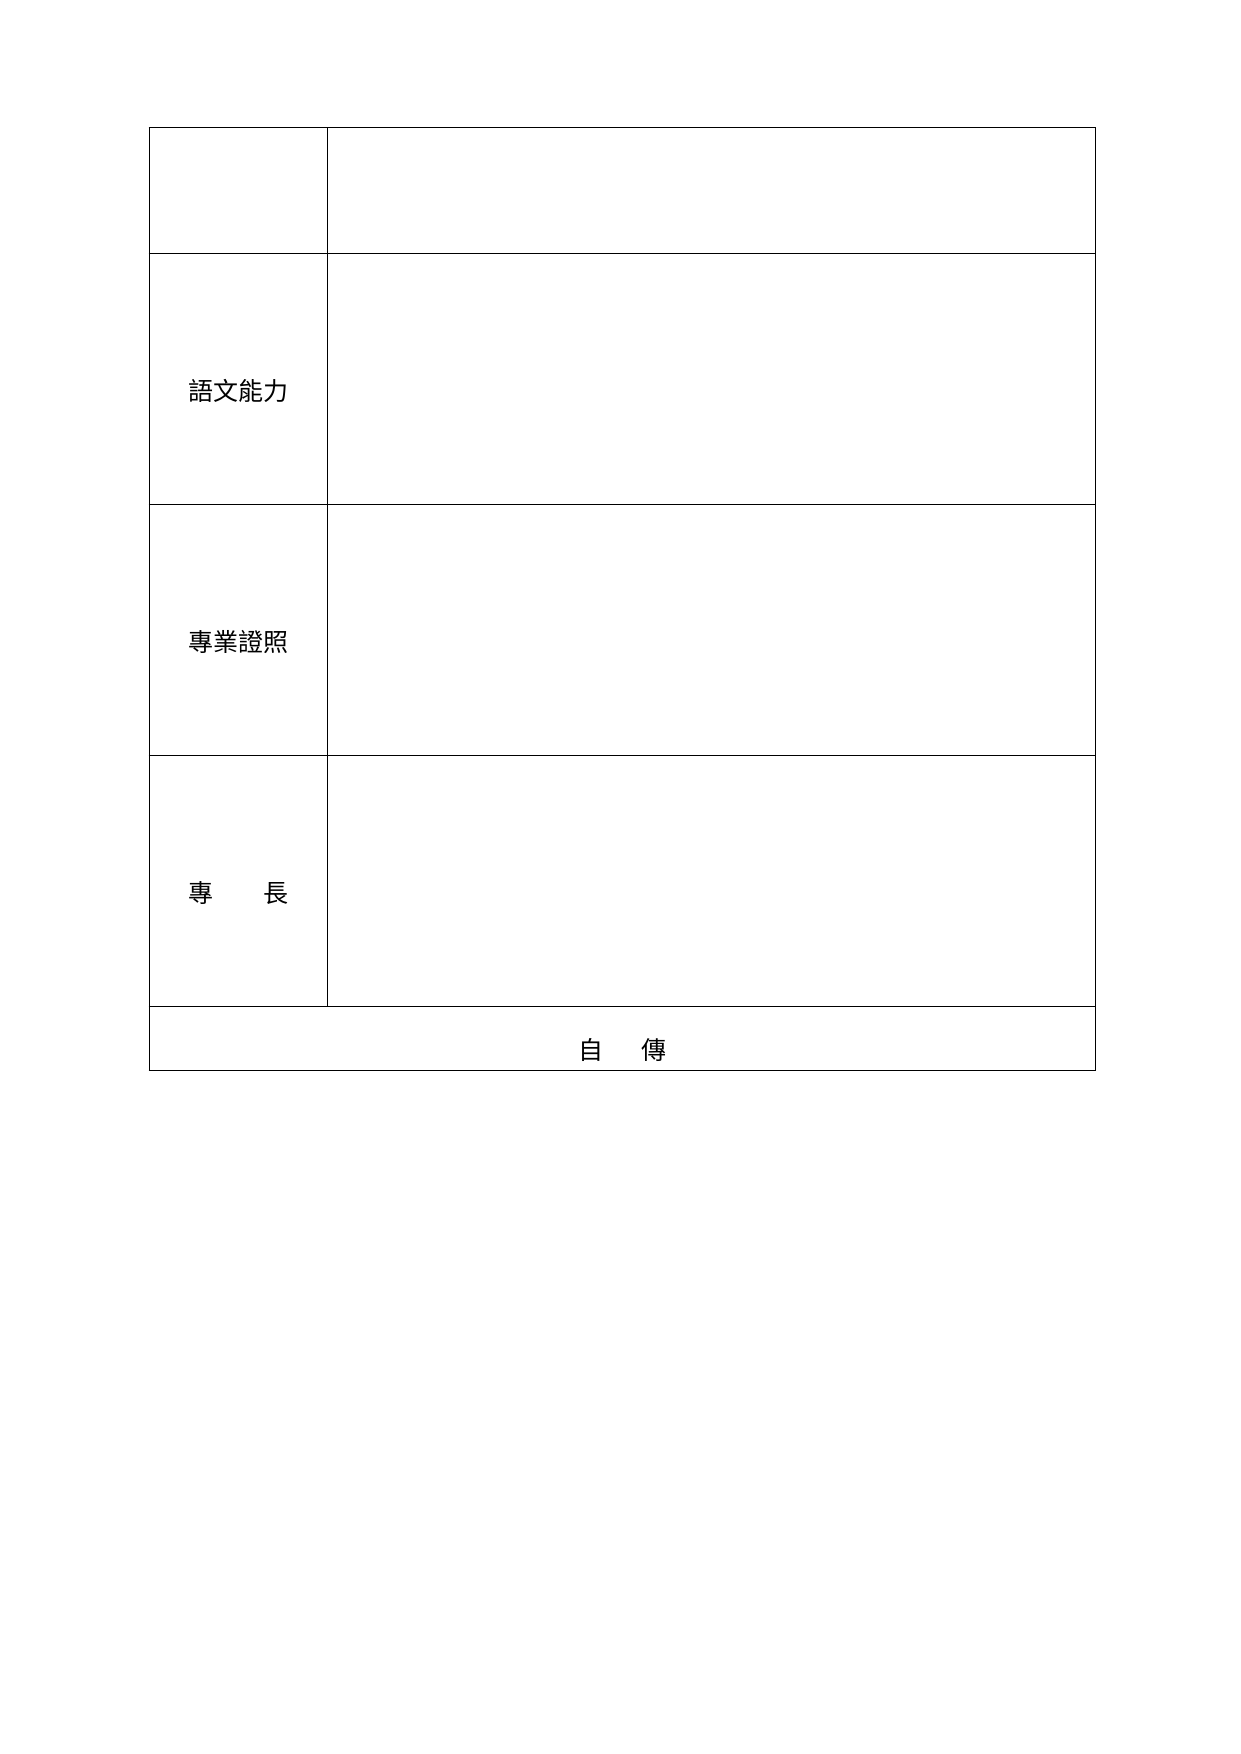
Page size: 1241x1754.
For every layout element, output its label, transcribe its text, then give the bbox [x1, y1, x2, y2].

table_cell [328, 254, 1095, 504]
table_cell 專業證照 [150, 505, 327, 755]
table_cell [328, 756, 1095, 1006]
table_cell 語文能力 [150, 254, 327, 504]
table_cell [150, 128, 327, 253]
table_cell 自 傳 [150, 1007, 1095, 1070]
table_cell [328, 128, 1095, 253]
table_cell 專 長 [150, 756, 327, 1006]
table_cell [328, 505, 1095, 755]
